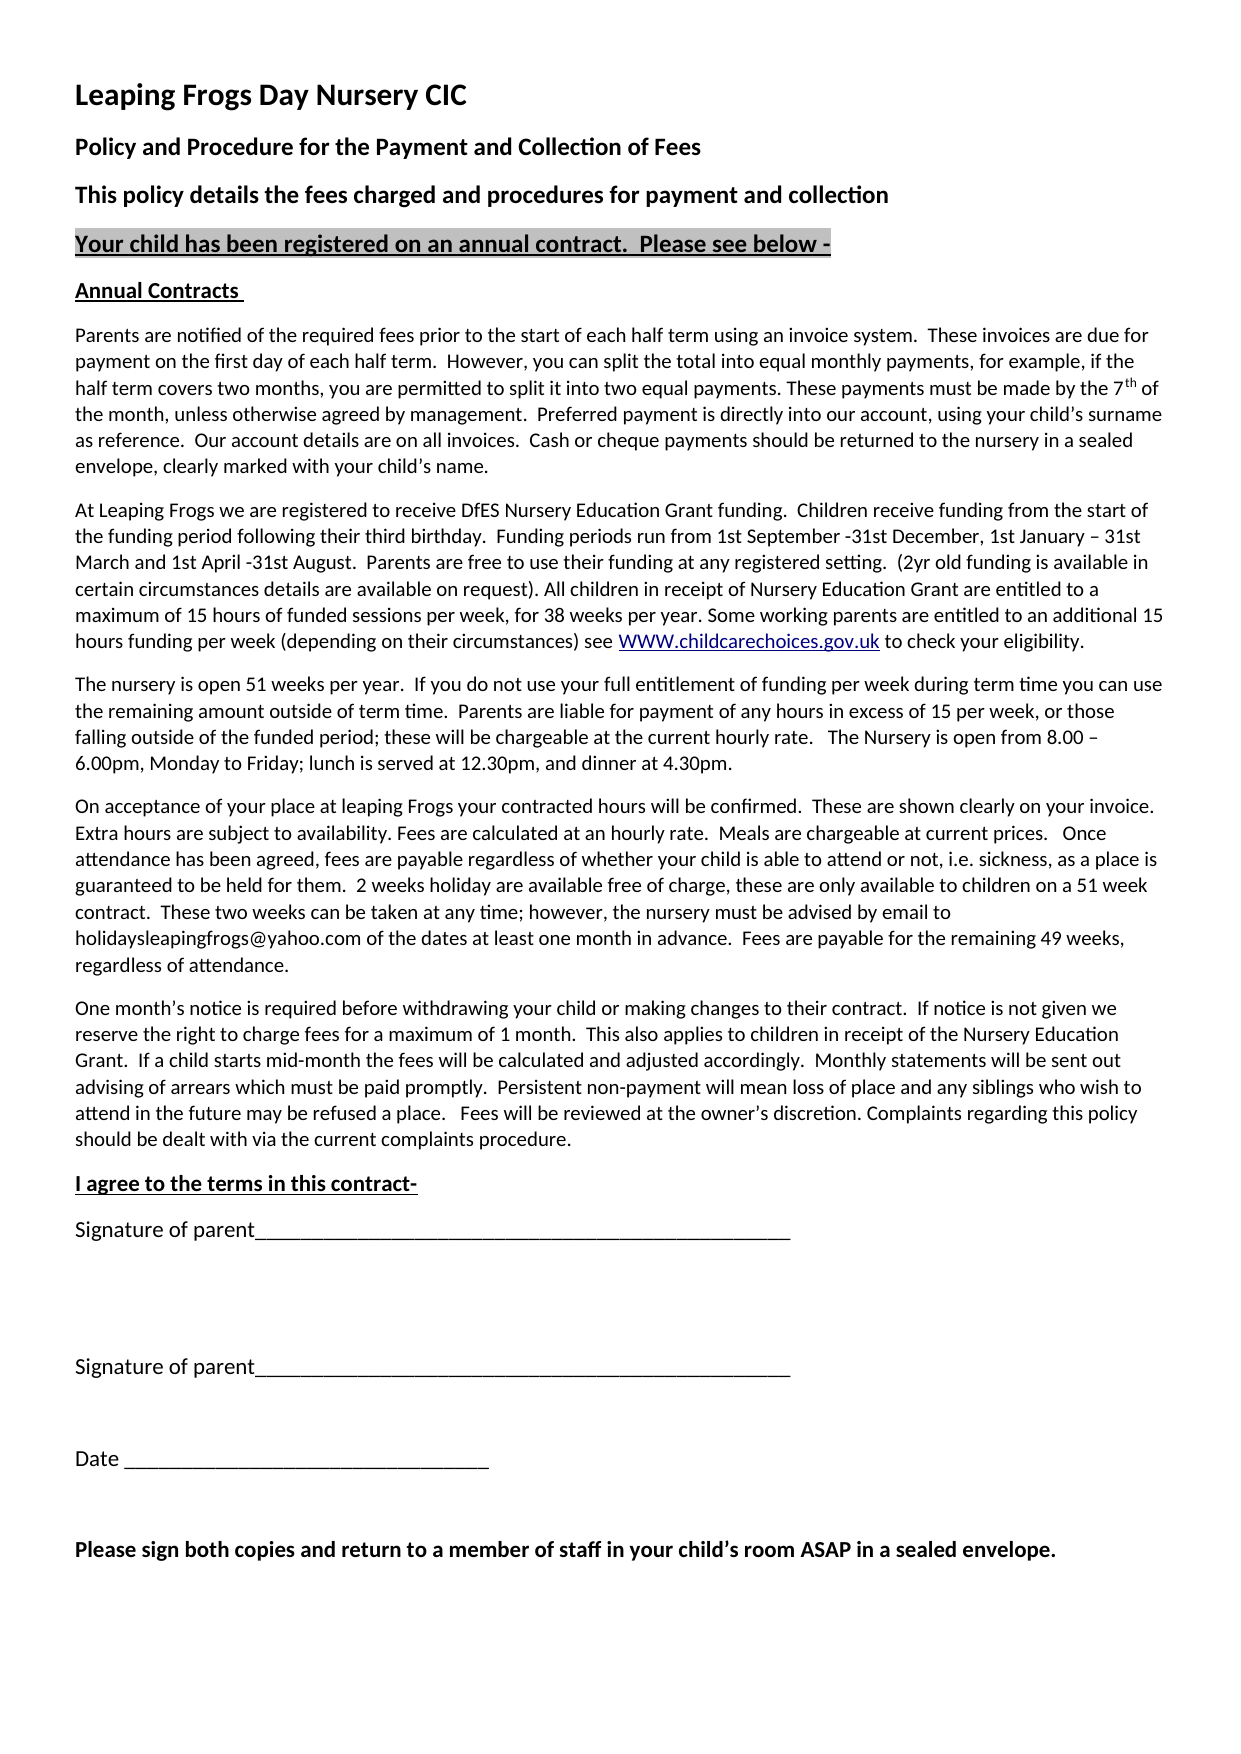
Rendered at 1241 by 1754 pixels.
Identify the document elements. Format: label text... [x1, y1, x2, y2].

text Date ________________________________ [75, 1444, 1165, 1472]
text Leaping Frogs Day Nursery CIC [75, 75, 1165, 113]
text Parents are notified of the required fees prior to the start of each half term using an invoice system. These invoices are due for payment on the first day of each half term. However, you can split the total into equal monthly payments, for example, if the half term covers two months, you are permitted to split it into two equal payments. These payments must be made by the 7th of the month, unless otherwise agreed by management. Preferred payment is directly into our account, using your child’s surname as reference. Our account details are on all invoices. Cash or cheque payments should be returned to the nursery in a sealed envelope, clearly marked with your child’s name. [75, 322, 1165, 479]
text Signature of parent_______________________________________________ [75, 1215, 1165, 1243]
text This policy details the fees charged and procedures for payment and collection [75, 179, 1165, 210]
text Policy and Procedure for the Payment and Collection of Fees [75, 131, 1165, 162]
text Signature of parent_______________________________________________ [75, 1352, 1165, 1381]
text Please sign both copies and return to a member of staff in your child’s room ASAP in a sealed envelope. [75, 1535, 1165, 1563]
text On acceptance of your place at leaping Frogs your contracted hours will be confirmed. These are shown clearly on your invoice. Extra hours are subject to availability. Fees are calculated at an hourly rate. Meals are chargeable at current prices. Once attendance has been agreed, fees are payable regardless of whether your child is able to attend or not, i.e. sickness, as a place is guaranteed to be held for them. 2 weeks holiday are available free of charge, these are only available to children on a 51 week contract. These two weeks can be taken at any time; however, the nursery must be advised by email to holidaysleapingfrogs@yahoo.com of the dates at least one month in advance. Fees are payable for the remaining 49 weeks, regardless of attendance. [75, 794, 1165, 977]
text The nursery is open 51 weeks per year. If you do not use your full entitlement of funding per week during term time you can use the remaining amount outside of term time. Parents are liable for payment of any hours in excess of 15 per week, or those falling outside of the funded period; these will be chargeable at the current hourly rate. The Nursery is open from 8.00 – 6.00pm, Monday to Friday; lunch is served at 12.30pm, and dinner at 4.30pm. [75, 672, 1165, 776]
text Annual Contracts [75, 276, 1165, 304]
text At Leaping Frogs we are registered to receive DfES Nursery Education Grant funding. Children receive funding from the start of the funding period following their third birthday. Funding periods run from 1st September -31st December, 1st January – 31st March and 1st April -31st August. Parents are free to use their funding at any registered setting. (2yr old funding is available in certain circumstances details are available on request). All children in receipt of Nursery Education Grant are entitled to a maximum of 15 hours of funded sessions per week, for 38 weeks per year. Some working parents are entitled to an additional 15 hours funding per week (depending on their circumstances) see WWW.childcarechoices.gov.uk to check your eligibility. [75, 497, 1165, 654]
text I agree to the terms in this contract- [75, 1169, 1165, 1198]
text One month’s notice is required before withdrawing your child or making changes to their contract. If notice is not given we reserve the right to charge fees for a maximum of 1 month. This also applies to children in receipt of the Nursery Education Grant. If a child starts mid-month the fees will be calculated and adjusted accordingly. Monthly statements will be sent out advising of arrears which must be paid promptly. Persistent non-payment will mean loss of place and any siblings who wish to attend in the future may be refused a place. Fees will be reviewed at the owner’s discretion. Complaints regarding this policy should be dealt with via the current complaints procedure. [75, 995, 1165, 1152]
text Your child has been registered on an annual contract. Please see below - [75, 228, 1165, 258]
